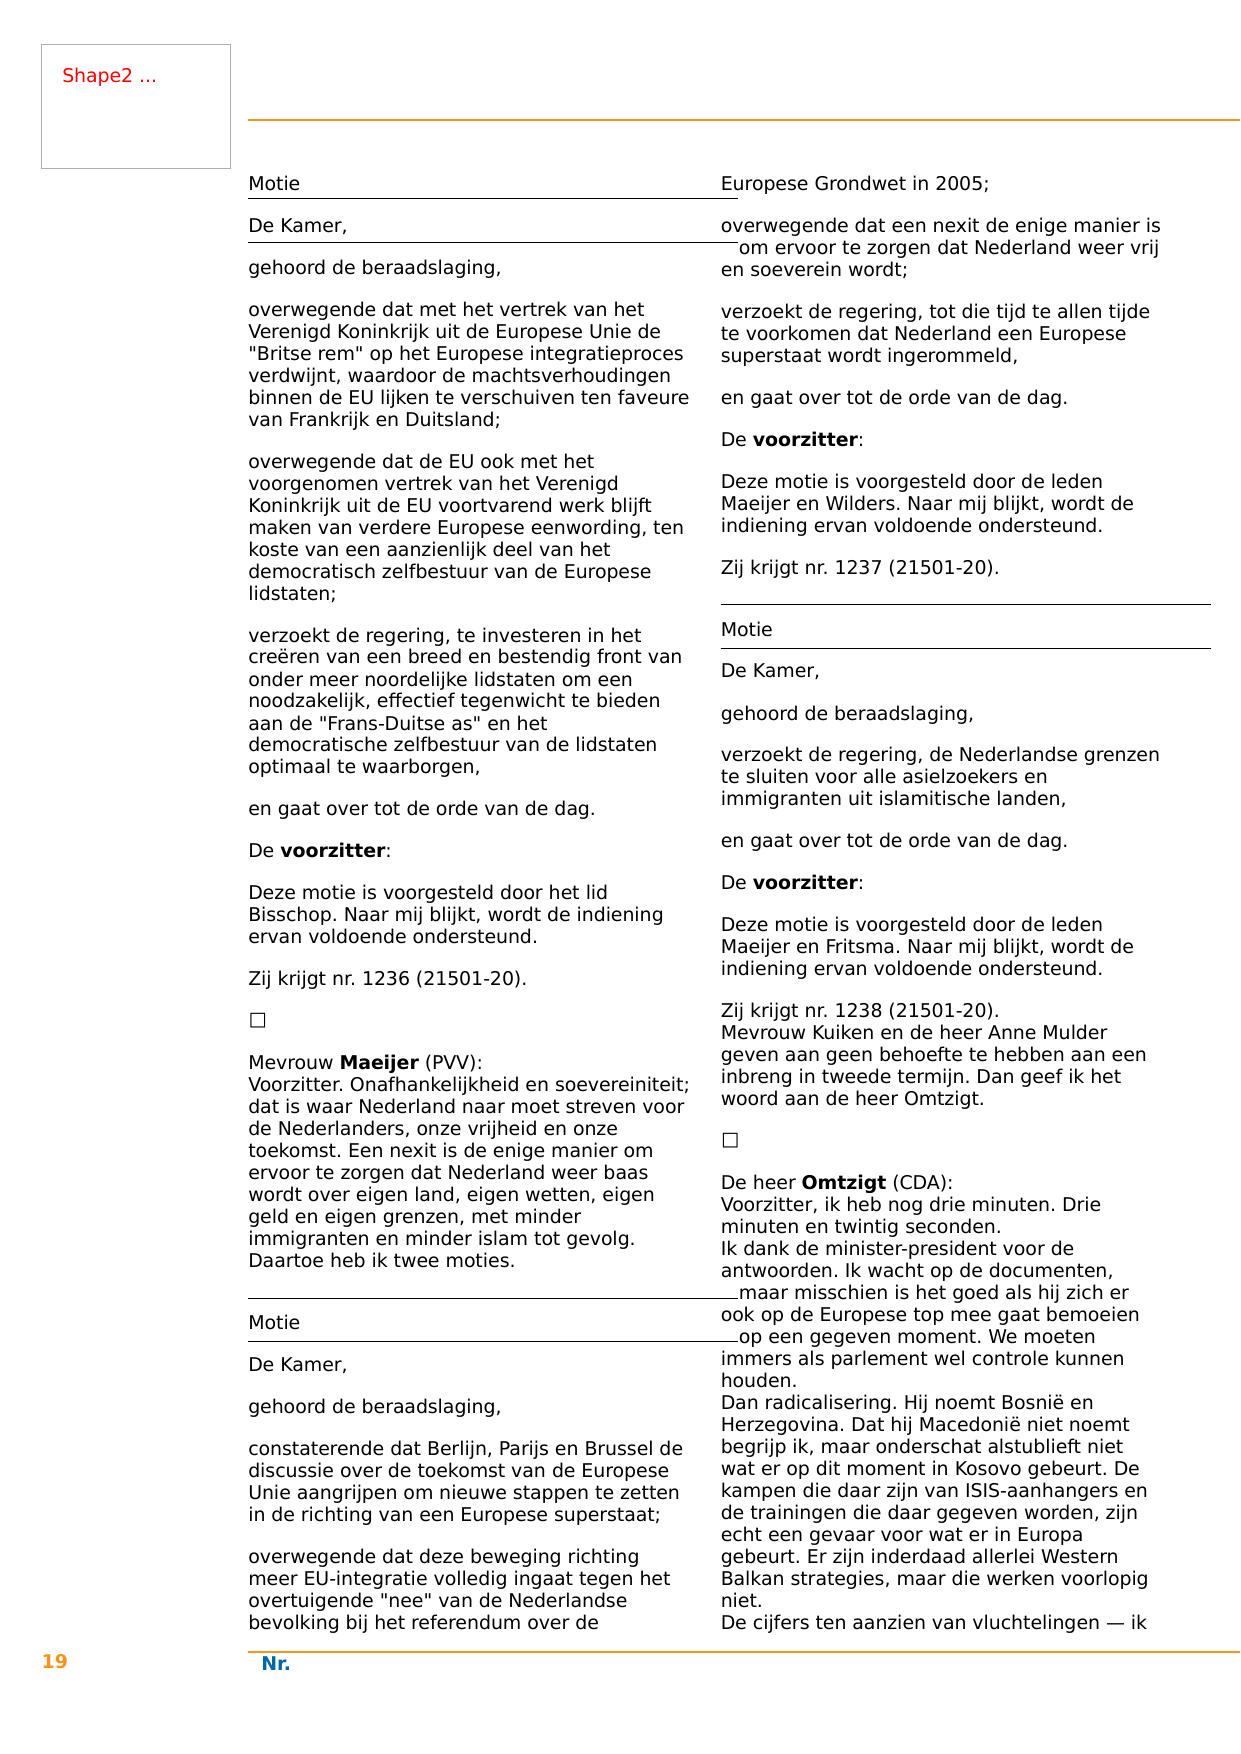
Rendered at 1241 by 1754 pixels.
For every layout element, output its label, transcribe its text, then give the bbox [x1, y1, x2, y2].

text overwegende dat een nexit de enige manier is om ervoor te zorgen dat Nederland weer vrij en soeverein wordt; [721, 215, 1163, 281]
text Deze motie is voorgesteld door de leden Maeijer en Wilders. Naar mij blijkt, wordt de indiening ervan voldoende ondersteund. [721, 471, 1163, 537]
text De voorzitter: [248, 840, 691, 862]
text Zij krijgt nr. 1236 (21501-20). [248, 968, 691, 990]
text De voorzitter: [721, 429, 1163, 451]
text Deze motie is voorgesteld door het lid Bisschop. Naar mij blijkt, wordt de indiening ervan voldoende ondersteund. [248, 882, 691, 948]
text Motie [248, 173, 691, 195]
text Motie [721, 618, 1163, 640]
text gehoord de beraadslaging, [721, 702, 1163, 724]
text Zij krijgt nr. 1238 (21501-20). [721, 1000, 1163, 1022]
text en gaat over tot de orde van de dag. [721, 387, 1163, 409]
text overwegende dat de EU ook met het voorgenomen vertrek van het Verenigd Koninkrijk uit de EU voortvarend werk blijft maken van verdere Europese eenwording, ten koste van een aanzienlijk deel van het democratisch zelfbestuur van de Europese lidstaten; [248, 451, 691, 604]
text De Kamer, [248, 215, 691, 237]
text constaterende dat Berlijn, Parijs en Brussel de discussie over de toekomst van de Europese Unie aangrijpen om nieuwe stappen te zetten in de richting van een Europese superstaat; [248, 1438, 691, 1526]
text Europese Grondwet in 2005; [721, 173, 1163, 195]
text ⬜ [248, 1010, 691, 1032]
text Zij krijgt nr. 1237 (21501-20). [721, 557, 1163, 578]
text Dan radicalisering. Hij noemt Bosnië en Herzegovina. Dat hij Macedonië niet noemt begrijp ik, maar onderschat alstublieft niet wat er op dit moment in Kosovo gebeurt. De kampen die daar zijn van ISIS-aanhangers en de trainingen die daar gegeven worden, zijn echt een gevaar voor wat er in Europa gebeurt. Er zijn inderdaad allerlei Western Balkan strategies, maar die werken voorlopig niet. [721, 1392, 1163, 1612]
text Mevrouw Kuiken en de heer Anne Mulder geven aan geen behoefte te hebben aan een inbreng in tweede termijn. Dan geef ik het woord aan de heer Omtzigt. [721, 1022, 1163, 1110]
text en gaat over tot de orde van de dag. [721, 830, 1163, 852]
text overwegende dat deze beweging richting meer EU-integratie volledig ingaat tegen het overtuigende "nee" van de Nederlandse bevolking bij het referendum over de [248, 1546, 691, 1634]
text verzoekt de regering, tot die tijd te allen tijde te voorkomen dat Nederland een Europese superstaat wordt ingerommeld, [721, 301, 1163, 367]
text De cijfers ten aanzien van vluchtelingen — ik [721, 1612, 1163, 1634]
text Voorzitter, ik heb nog drie minuten. Drie minuten en twintig seconden. [721, 1194, 1163, 1238]
text De heer Omtzigt (CDA): [721, 1172, 1163, 1194]
text De Kamer, [248, 1354, 691, 1376]
text De Kamer, [721, 660, 1163, 682]
text Motie [248, 1312, 691, 1334]
text verzoekt de regering, de Nederlandse grenzen te sluiten voor alle asielzoekers en immigranten uit islamitische landen, [721, 744, 1163, 810]
text Mevrouw Maeijer (PVV): [248, 1052, 691, 1074]
text overwegende dat met het vertrek van het Verenigd Koninkrijk uit de Europese Unie de "Britse rem" op het Europese integratieproces verdwijnt, waardoor de machtsverhoudingen binnen de EU lijken te verschuiven ten faveure van Frankrijk en Duitsland; [248, 299, 691, 431]
text verzoekt de regering, te investeren in het creëren van een breed en bestendig front van onder meer noordelijke lidstaten om een noodzakelijk, effectief tegenwicht te bieden aan de "Frans-Duitse as" en het democratische zelfbestuur van de lidstaten optimaal te waarborgen, [248, 624, 691, 778]
text Ik dank de minister-president voor de antwoorden. Ik wacht op de documenten, maar misschien is het goed als hij zich er ook op de Europese top mee gaat bemoeien op een gegeven moment. We moeten immers als parlement wel controle kunnen houden. [721, 1238, 1163, 1392]
text gehoord de beraadslaging, [248, 257, 691, 279]
text De voorzitter: [721, 872, 1163, 894]
text ⬜ [721, 1130, 1163, 1152]
text gehoord de beraadslaging, [248, 1396, 691, 1418]
text en gaat over tot de orde van de dag. [248, 798, 691, 820]
text Deze motie is voorgesteld door de leden Maeijer en Fritsma. Naar mij blijkt, wordt de indiening ervan voldoende ondersteund. [721, 914, 1163, 980]
text Voorzitter. Onafhankelijkheid en soevereiniteit; dat is waar Nederland naar moet streven voor de Nederlanders, onze vrijheid en onze toekomst. Een nexit is de enige manier om ervoor te zorgen dat Nederland weer baas wordt over eigen land, eigen wetten, eigen geld en eigen grenzen, met minder immigranten en minder islam tot gevolg. Daartoe heb ik twee moties. [248, 1074, 691, 1272]
